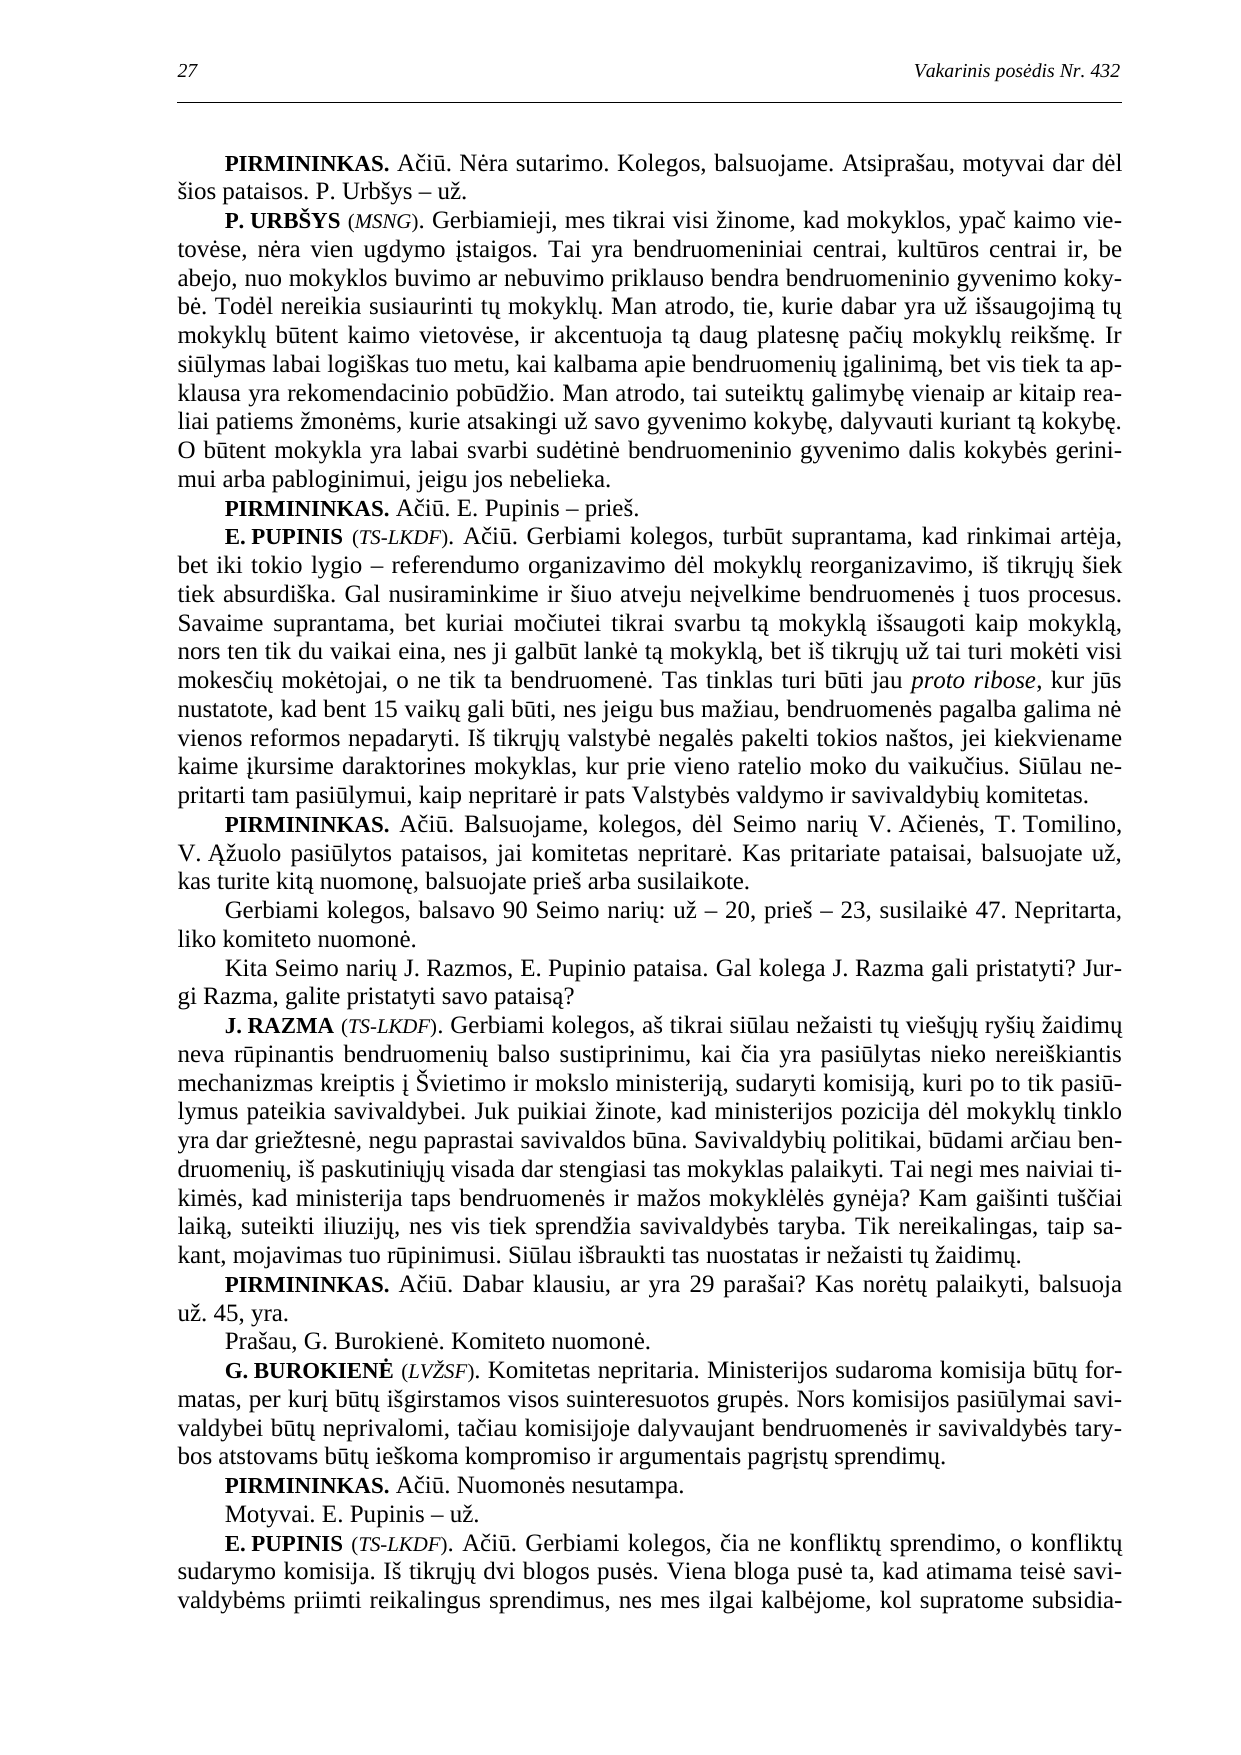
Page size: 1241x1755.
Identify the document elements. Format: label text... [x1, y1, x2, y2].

text Ger­bia­mi ko­le­gos, bal­sa­vo 90 Sei­mo na­rių: už – 20, prieš – 23, su­si­lai­kė 47. Ne­pri­tar­ta, li­ko ko­mi­te­to nuo­mo­nė. [177, 895, 1122, 953]
text Ki­ta Sei­mo na­rių J. Raz­mos, E. Pu­pi­nio pa­tai­sa. Gal ko­le­ga J. Raz­ma ga­li pri­sta­ty­ti? Jur­gi Raz­ma, ga­li­te pri­sta­ty­ti sa­vo pa­tai­są? [177, 953, 1122, 1010]
text E. PUPINIS (TS-LKDF). Ačiū. Ger­bia­mi ko­le­gos, čia ne kon­flik­tų spren­di­mo, o kon­flik­tų su­da­ry­mo ko­mi­si­ja. Iš tik­rų­jų dvi blo­gos pu­sės. Vie­na blo­ga pu­sė ta, kad at­ima­ma tei­sė sa­vi­val­dy­bėms pri­im­ti rei­ka­lin­gus spren­di­mus, nes mes il­gai kal­bė­jo­me, kol su­pra­to­me sub­si­dia­ [177, 1528, 1122, 1614]
text PIRMININKAS. Ačiū. Nuo­mo­nės ne­su­tam­pa. [177, 1470, 1122, 1499]
text E. PUPINIS (TS-LKDF). Ačiū. Ger­bia­mi ko­le­gos, tur­būt su­pran­ta­ma, kad rin­ki­mai ar­tė­ja, bet iki to­kio ly­gio – re­fe­ren­du­mo or­ga­ni­za­vi­mo dėl mo­kyk­lų re­or­ga­ni­za­vi­mo, iš tik­rų­jų šiek tiek ab­sur­diš­ka. Gal nu­si­ra­min­ki­me ir šiuo at­ve­ju ne­įvel­ki­me ben­druo­me­nės į tuos pro­ce­sus. Sa­vai­me su­pran­ta­ma, bet ku­riai mo­čiu­tei tik­rai svar­bu tą mo­kyk­lą iš­sau­go­ti kaip mo­kyk­lą, nors ten tik du vai­kai ei­na, nes ji gal­būt lan­kė tą mo­kyk­lą, bet iš tik­rų­jų už tai tu­ri mo­kė­ti vi­si mo­kes­čių mo­kė­to­jai, o ne tik ta ben­druo­me­nė. Tas tin­klas tu­ri bū­ti jau pro­to ri­bo­se, kur jūs nu­sta­to­te, kad bent 15 vai­kų ga­li bū­ti, nes jei­gu bus ma­žiau, ben­druo­me­nės pa­gal­ba ga­li­ma nė vie­nos re­for­mos ne­pa­da­ry­ti. Iš tik­rų­jų vals­ty­bė ne­ga­lės pa­kel­ti to­kios naš­tos, jei kiek­vie­na­me kai­me įkur­si­me da­rak­to­ri­nes mo­kyk­las, kur prie vie­no ra­te­lio mo­ko du vai­ku­čius. Siū­lau ne­pri­tar­ti tam pa­siū­ly­mui, kaip ne­pri­ta­rė ir pats Vals­ty­bės val­dy­mo ir sa­vi­val­dy­bių ko­mi­te­tas. [177, 521, 1122, 809]
text PIRMININKAS. Ačiū. Bal­suo­ja­me, ko­le­gos, dėl Sei­mo na­rių V. Ačie­nės, T. To­mi­li­no, V. Ąžuo­lo pa­siū­ly­tos pa­tai­sos, jai ko­mi­te­tas ne­pri­ta­rė. Kas pri­ta­ria­te pa­tai­sai, bal­suo­ja­te už, kas tu­ri­te ki­tą nuo­mo­nę, bal­suo­ja­te prieš ar­ba su­si­lai­ko­te. [177, 809, 1122, 895]
text PIRMININKAS. Ačiū. Da­bar klau­siu, ar yra 29 pa­ra­šai? Kas no­rė­tų pa­lai­ky­ti, bal­suo­ja už. 45, yra. [177, 1269, 1122, 1326]
text J. RAZMA (TS-LKDF). Ger­bia­mi ko­le­gos, aš tik­rai siū­lau ne­žais­ti tų vie­šų­jų ry­šių žai­di­mų ne­va rū­pi­nan­tis ben­druo­me­nių bal­so su­stip­ri­ni­mu, kai čia yra pa­siū­ly­tas nie­ko ne­reiš­kian­tis me­cha­niz­mas kreip­tis į Švie­ti­mo ir moks­lo mi­nis­te­ri­ją, su­da­ry­ti ko­mi­si­ją, ku­ri po to tik pa­siū­ly­mus pa­tei­kia sa­vi­val­dy­bei. Juk pui­kiai ži­no­te, kad mi­nis­te­ri­jos po­zi­ci­ja dėl mo­kyk­lų tin­klo yra dar griež­tes­nė, ne­gu pa­pras­tai sa­vi­val­dos bū­na. Sa­vi­val­dy­bių po­li­ti­kai, bū­da­mi ar­čiau ben­druo­me­nių, iš pas­ku­ti­nių­jų vi­sa­da dar sten­gia­si tas mo­kyk­las pa­lai­ky­ti. Tai ne­gi mes nai­viai ti­ki­mės, kad mi­nis­te­ri­ja taps ben­druo­me­nės ir ma­žos mo­kyk­lė­lės gy­nė­ja? Kam gai­šin­ti tuš­čiai lai­ką, su­teik­ti iliu­zi­jų, nes vis tiek spren­džia sa­vi­val­dy­bės ta­ry­ba. Tik ne­rei­ka­lin­gas, taip sa­kant, mo­ja­vi­mas tuo rū­pi­ni­mu­si. Siū­lau iš­brauk­ti tas nuo­sta­tas ir ne­žais­ti tų žai­di­mų. [177, 1010, 1122, 1269]
text Pra­šau, G. Bu­ro­kie­nė. Ko­mi­te­to nuo­mo­nė. [177, 1326, 1122, 1355]
text G. BUROKIENĖ (LVŽSF). Ko­mi­te­tas ne­pri­ta­ria. Mi­nis­te­ri­jos su­da­ro­ma ko­mi­si­ja bū­tų for­ma­tas, per ku­rį bū­tų iš­girs­ta­mos vi­sos su­in­te­re­suo­tos gru­pės. Nors ko­mi­si­jos pa­siū­ly­mai sa­vi­val­dy­bei bū­tų ne­pri­va­lo­mi, ta­čiau ko­mi­si­jo­je da­ly­vau­jant ben­druo­me­nės ir sa­vi­val­dy­bės ta­ry­bos at­sto­vams bū­tų ieš­ko­ma kom­pro­mi­so ir ar­gu­men­tais pa­grįs­tų spren­di­mų. [177, 1355, 1122, 1470]
text Mo­ty­vai. E. Pu­pi­nis – už. [177, 1499, 1122, 1528]
text PIRMININKAS. Ačiū. E. Pu­pi­nis – prieš. [177, 493, 1122, 521]
text P. URBŠYS (MSNG). Ger­bia­mie­ji, mes tik­rai vi­si ži­no­me, kad mo­kyk­los, ypač kai­mo vie­to­vė­se, nė­ra vien ug­dy­mo įstai­gos. Tai yra ben­druo­me­ni­niai cen­trai, kul­tū­ros cen­trai ir, be abe­jo, nuo mo­kyk­los bu­vi­mo ar ne­bu­vi­mo pri­klau­so ben­dra ben­druo­me­ni­nio gy­ve­ni­mo ko­ky­bė. To­dėl ne­rei­kia su­siau­rin­ti tų mo­kyk­lų. Man at­ro­do, tie, ku­rie da­bar yra už iš­sau­go­ji­mą tų mo­kyk­lų bū­tent kai­mo vie­to­vė­se, ir ak­cen­tuo­ja tą daug pla­tes­nę pa­čių mo­kyk­lų reikš­mę. Ir siū­ly­mas la­bai lo­giš­kas tuo me­tu, kai kal­ba­ma apie ben­druo­me­nių įga­li­ni­mą, bet vis tiek ta ap­klau­sa yra re­ko­men­da­ci­nio po­bū­džio. Man at­ro­do, tai su­teik­tų ga­li­my­bę vie­naip ar ki­taip re­a­liai pa­tiems žmo­nėms, ku­rie at­sa­kin­gi už sa­vo gy­ve­ni­mo ko­ky­bę, da­ly­vau­ti ku­riant tą ko­ky­bę. O bū­tent mo­kyk­la yra la­bai svar­bi su­dė­ti­nė ben­druo­me­ni­nio gy­ve­ni­mo da­lis ko­ky­bės ge­ri­ni­mui ar­ba pa­blo­gi­ni­mui, jei­gu jos ne­be­lie­ka. [177, 205, 1122, 493]
text PIRMININKAS. Ačiū. Nė­ra su­ta­ri­mo. Ko­le­gos, bal­suo­ja­me. At­si­pra­šau, mo­ty­vai dar dėl šios pa­tai­sos. P. Urb­šys – už. [177, 148, 1122, 205]
